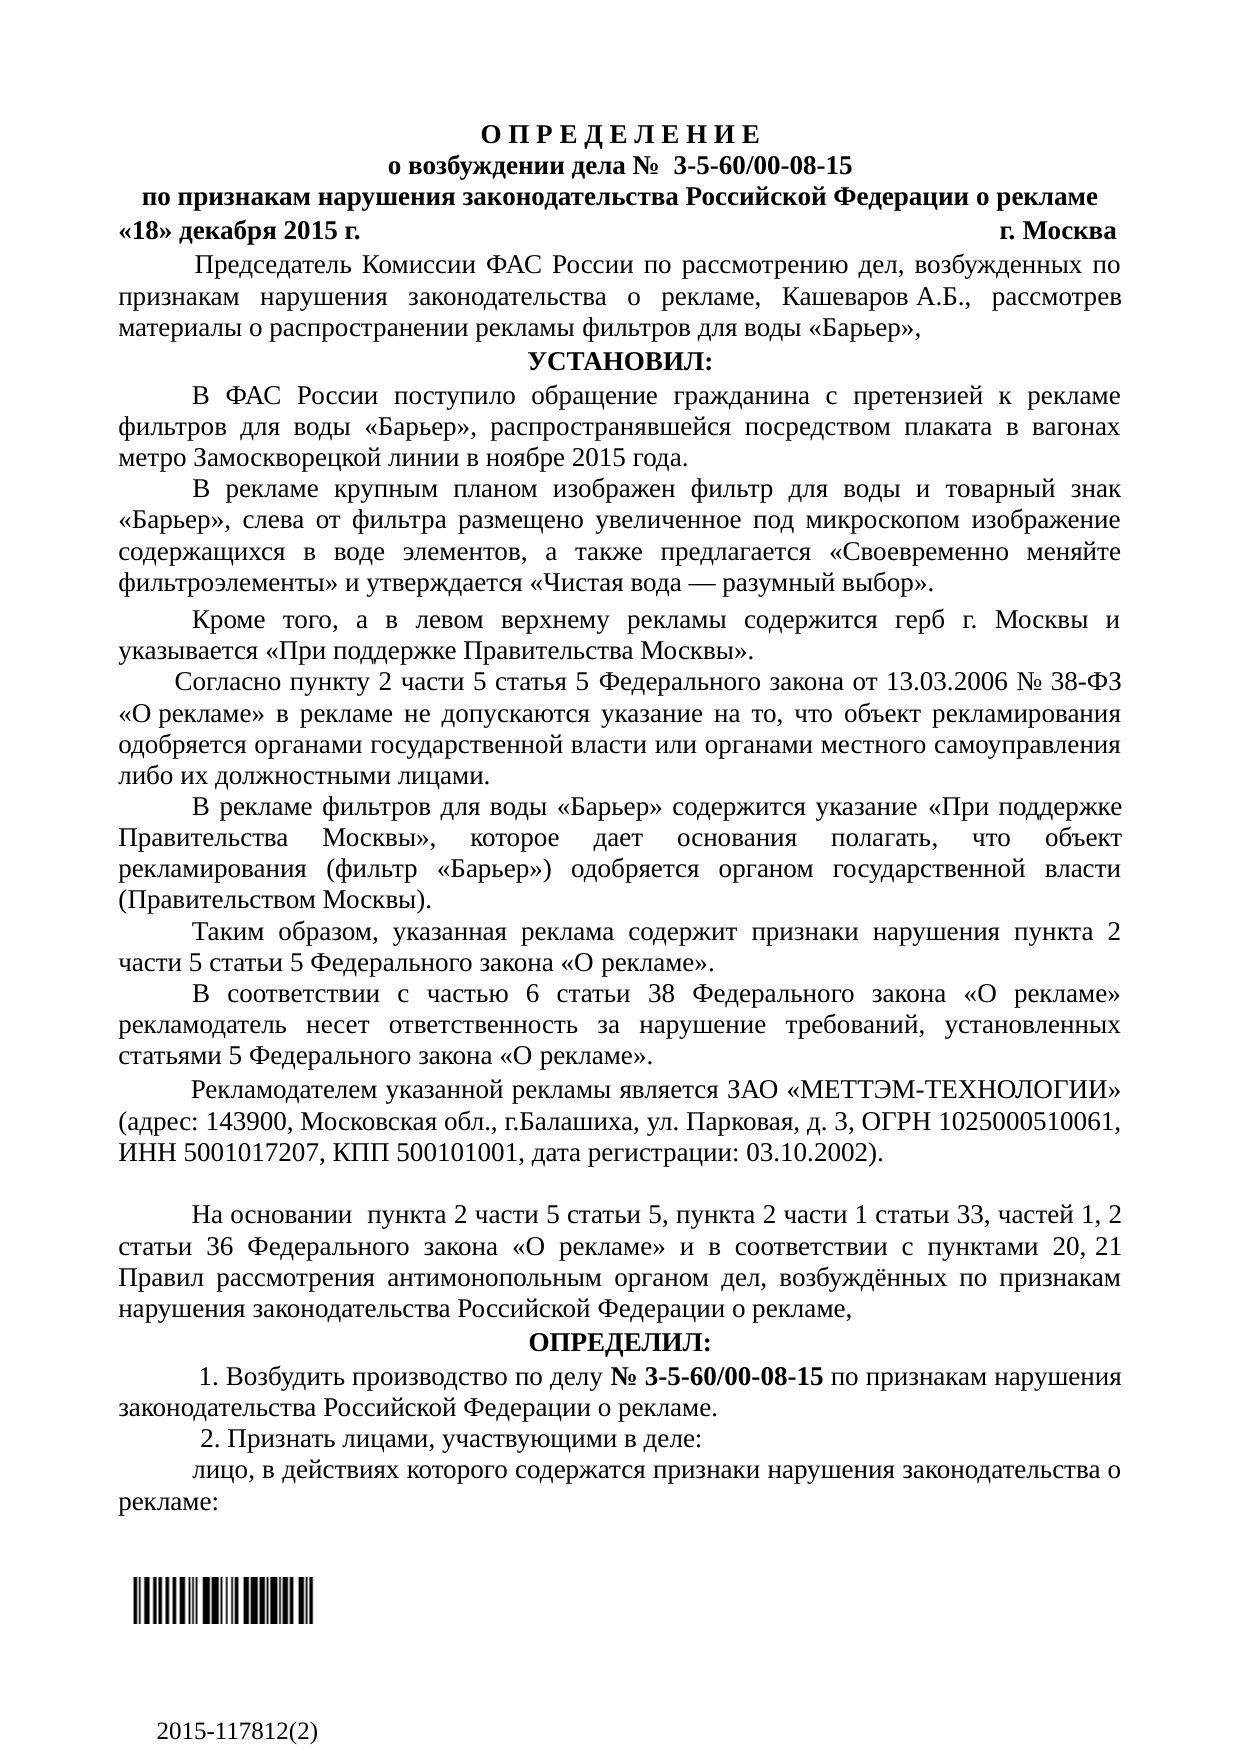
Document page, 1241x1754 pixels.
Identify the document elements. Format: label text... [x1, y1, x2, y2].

text В рекламе крупным планом изображен фильтр для воды и товарный знак «Барьер», слева от фильтра размещено увеличенное под микроскопом изображение содержащихся в воде элементов, а также предлагается «Своевременно меняйте фильтроэлементы» и утверждается «Чистая вода — разумный выбор». [118, 472, 1122, 597]
text «18» декабря 2015 г. г. Москва [118, 214, 1122, 246]
text В ФАС России поступило обращение гражданина с претензией к рекламе фильтров для воды «Барьер», распространявшейся посредством плаката в вагонах метро Замоскворецкой линии в ноябре 2015 года. [118, 379, 1122, 472]
text Кроме того, а в левом верхнему рекламы содержится герб г. Москвы и указывается «При поддержке Правительства Москвы». [118, 603, 1122, 666]
text Согласно пункту 2 части 5 статья 5 Федерального закона от 13.03.2006 № 38-ФЗ «О рекламе» в рекламе не допускаются указание на то, что объект рекламирования одобряется органами государственной власти или органами местного самоуправления либо их должностными лицами. [118, 666, 1122, 790]
text На основании пункта 2 части 5 статьи 5, пункта 2 части 1 статьи 33, частей 1, 2 статьи 36 Федерального закона «О рекламе» и в соответствии с пунктами 20, 21 Правил рассмотрения антимонопольным органом дел, возбуждённых по признакам нарушения законодательства Российской Федерации о рекламе, [118, 1199, 1122, 1323]
text В рекламе фильтров для воды «Барьер» содержится указание «При поддержке Правительства Москвы», которое дает основания полагать, что объект рекламирования (фильтр «Барьер») одобряется органом государственной власти (Правительством Москвы). [118, 790, 1122, 915]
text Председатель Комиссии ФАС России по рассмотрению дел, возбужденных по признакам нарушения законодательства о рекламе, Кашеваров А.Б., рассмотрев материалы о распространении рекламы фильтров для воды «Барьер», [118, 248, 1122, 342]
text УСТАНОВИЛ: [118, 345, 1122, 376]
text О П Р Е Д Е Л Е Н И Е [118, 118, 1122, 149]
text 2. Признать лицами, участвующими в деле: [118, 1422, 1122, 1454]
text 1. Возбудить производство по делу № 3-5-60/00-08-15 по признакам нарушения законодательства Российской Федерации о рекламе. [118, 1360, 1122, 1422]
text Таким образом, указанная реклама содержит признаки нарушения пункта 2 части 5 статьи 5 Федерального закона «О рекламе». [118, 915, 1122, 977]
text по признакам нарушения законодательства Российской Федерации о рекламе [118, 180, 1122, 212]
text ОПРЕДЕЛИЛ: [118, 1326, 1122, 1357]
text лицо, в действиях которого содержатся признаки нарушения законодательства о рекламе: [118, 1454, 1122, 1516]
text Рекламодателем указанной рекламы является ЗАО «МЕТТЭМ-ТЕХНОЛОГИИ» (адрес: 143900, Московская обл., г.Балашиха, ул. Парковая, д. 3, ОГРН 1025000510061, ИНН 5001017207, КПП 500101001, дата регистрации: 03.10.2002). [118, 1073, 1122, 1167]
text В соответствии с частью 6 статьи 38 Федерального закона «О рекламе» рекламодатель несет ответственность за нарушение требований, установленных статьями 5 Федерального закона «О рекламе». [118, 977, 1122, 1070]
text о возбуждении дела № 3-5-60/00-08-15 [118, 149, 1122, 180]
picture [118, 1577, 331, 1624]
